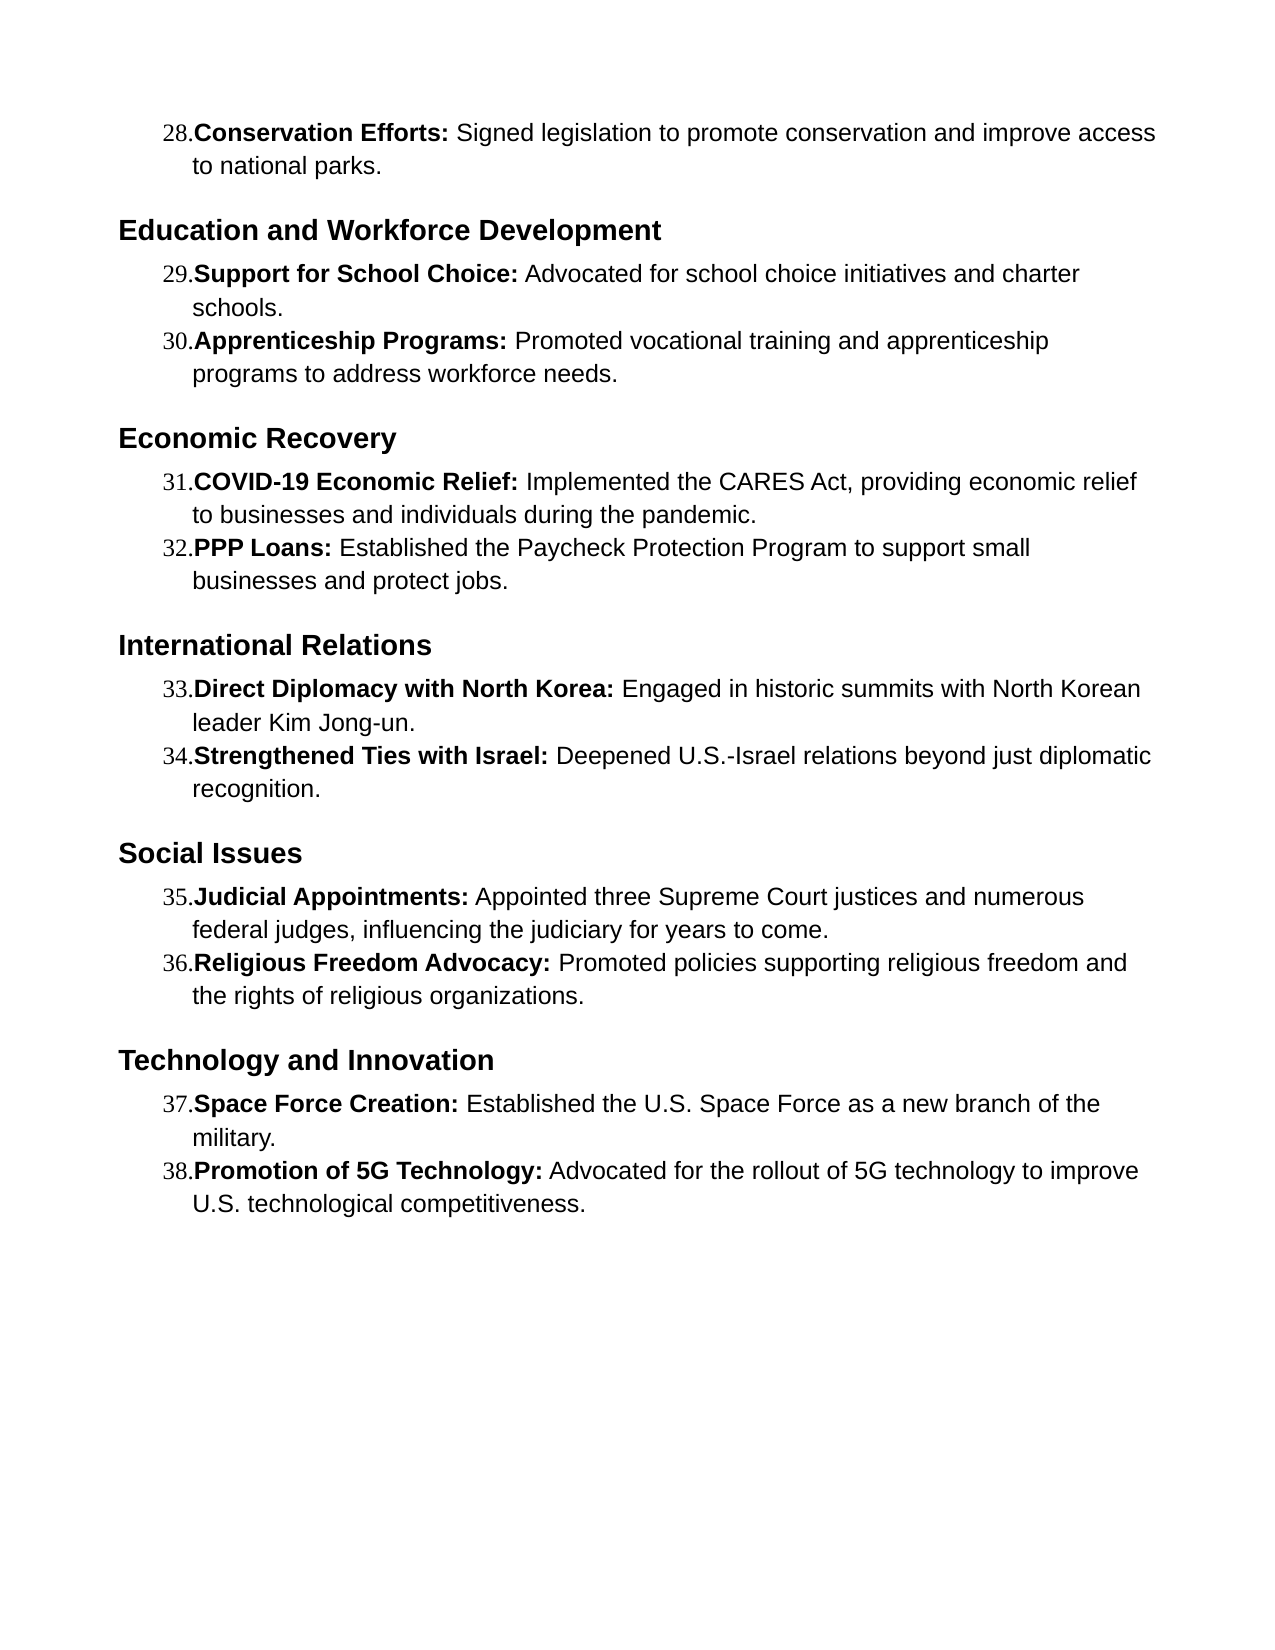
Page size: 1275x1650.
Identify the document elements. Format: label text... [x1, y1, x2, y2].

subtitle International Relations [118, 628, 1157, 662]
list Space Force Creation: Established the U.S. Space Force as a new branch of the military. [162, 1089, 1157, 1151]
subtitle Social Issues [118, 836, 1157, 869]
subtitle Education and Workforce Development [118, 213, 1157, 247]
list PPP Loans: Established the Paycheck Protection Program to support small businesses and protect jobs. [162, 533, 1157, 595]
subtitle Economic Recovery [118, 421, 1157, 454]
list Strengthened Ties with Israel: Deepened U.S.-Israel relations beyond just diplomatic recognition. [162, 741, 1157, 802]
list Apprenticeship Programs: Promoted vocational training and apprenticeship programs to address workforce needs. [162, 326, 1157, 387]
list Judicial Appointments: Appointed three Supreme Court justices and numerous federal judges, influencing the judiciary for years to come. [162, 882, 1157, 944]
list COVID-19 Economic Relief: Implemented the CARES Act, providing economic relief to businesses and individuals during the pandemic. [162, 467, 1157, 529]
list Promotion of 5G Technology: Advocated for the rollout of 5G technology to improve U.S. technological competitiveness. [162, 1156, 1157, 1217]
list Conservation Efforts: Signed legislation to promote conservation and improve access to national parks. [162, 118, 1157, 180]
list Direct Diplomacy with North Korea: Engaged in historic summits with North Korean leader Kim Jong-un. [162, 674, 1157, 736]
list Support for School Choice: Advocated for school choice initiatives and charter schools. [162, 259, 1157, 321]
list Religious Freedom Advocacy: Promoted policies supporting religious freedom and the rights of religious organizations. [162, 948, 1157, 1010]
subtitle Technology and Innovation [118, 1043, 1157, 1077]
